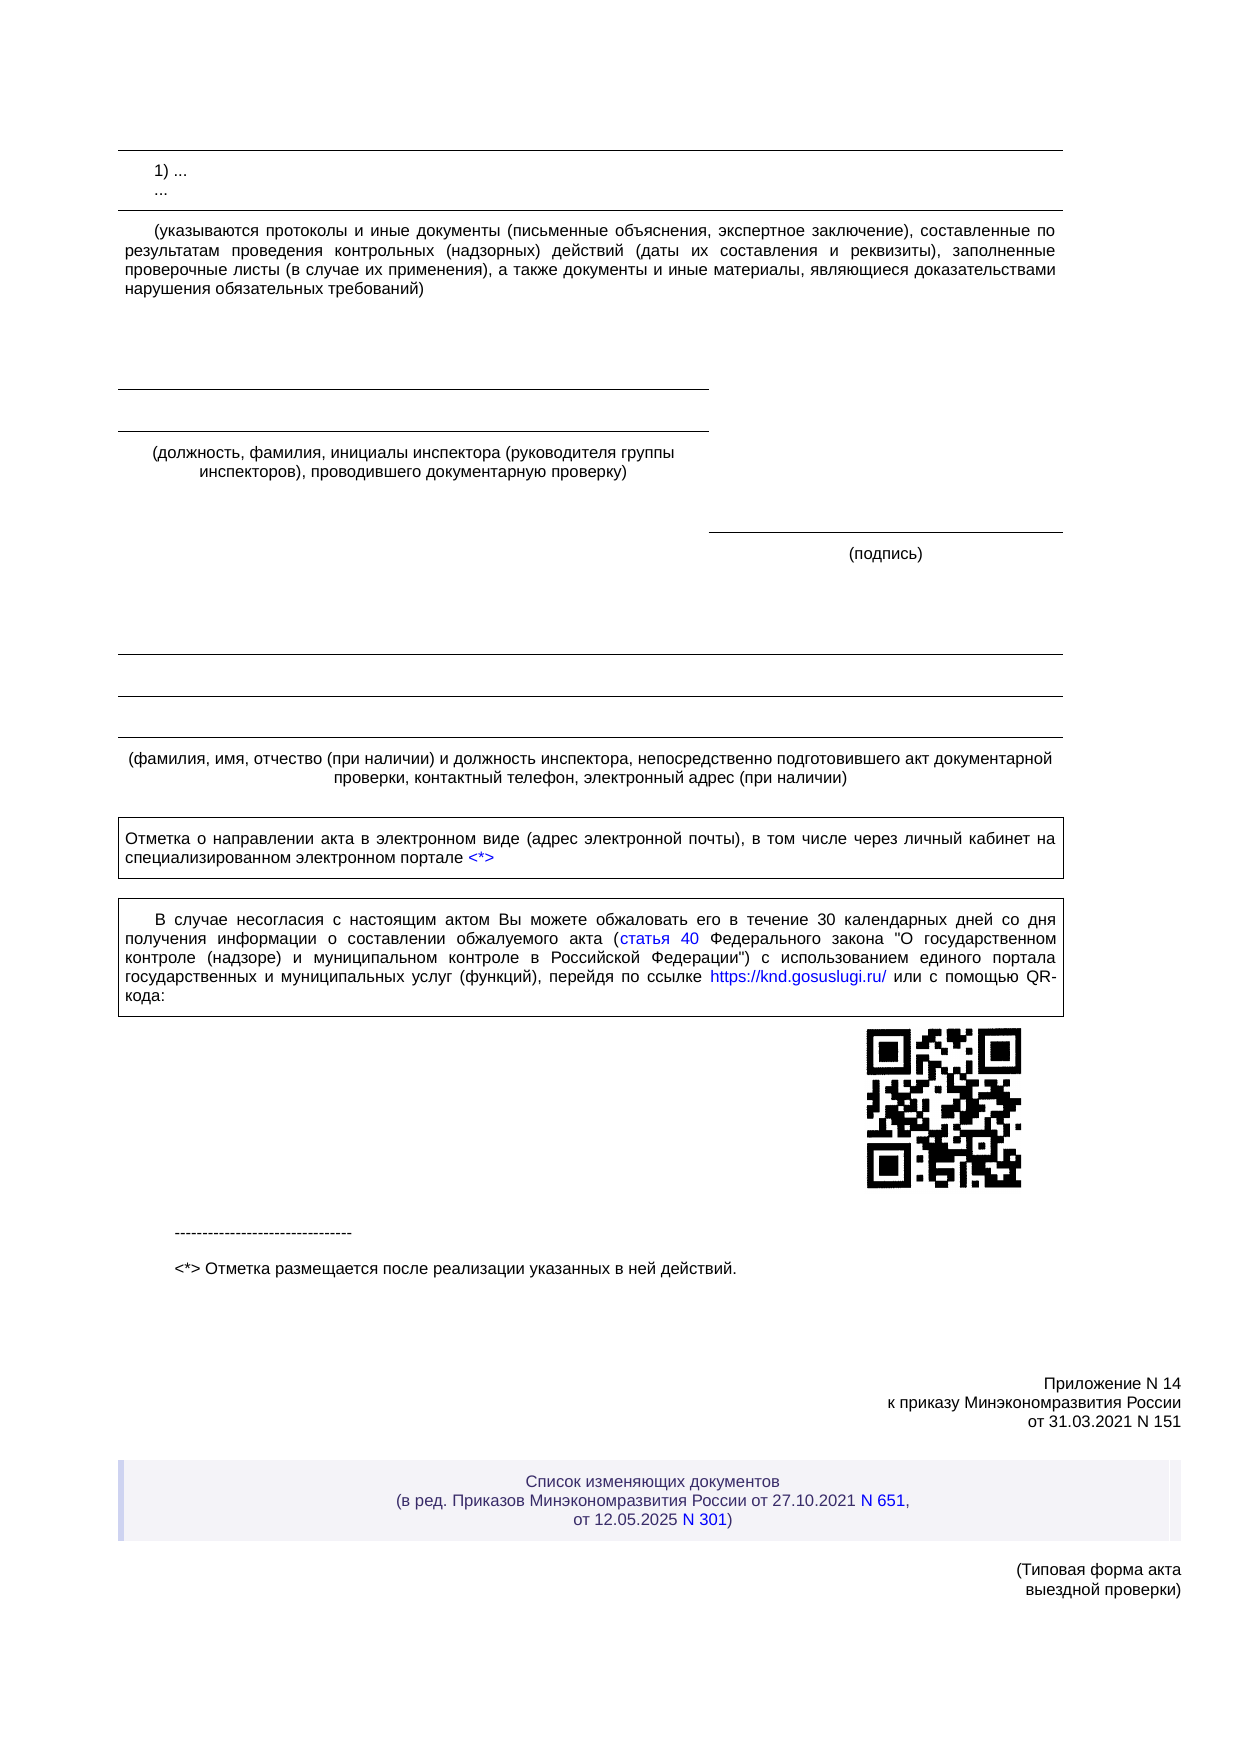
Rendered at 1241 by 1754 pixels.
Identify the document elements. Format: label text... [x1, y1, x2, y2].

table_header [1170, 1460, 1181, 1541]
table_cell [118, 532, 708, 573]
table_header [118, 1460, 124, 1541]
table_cell [118, 390, 708, 431]
text от 31.03.2021 N 151 [118, 1412, 1181, 1431]
table_header Отметка о направлении акта в электронном виде (адрес электронной почты), в том числе через личный кабинет на специализированном электронном портале <*> [119, 818, 1063, 877]
table_cell [118, 349, 708, 389]
text -------------------------------- [118, 1223, 1181, 1242]
picture [863, 1027, 1022, 1194]
table_cell [119, 1017, 821, 1204]
table_cell [709, 573, 1063, 614]
table_cell (подпись) [709, 533, 1063, 573]
table_header [124, 1460, 136, 1541]
table_cell [709, 389, 1063, 431]
table_cell (фамилия, имя, отчество (при наличии) и должность инспектора, непосредственно подготовившего акт документарной проверки, контактный телефон, электронный адрес (при наличии) [118, 738, 1063, 798]
table_header В случае несогласия с настоящим актом Вы можете обжаловать его в течение 30 календарных дней со дня получения информации о составлении обжалуемого акта (статья 40 Федерального закона "О государственном контроле (надзоре) и муниципальном контроле в Российской Федерации") с использованием единого портала государственных и муниципальных услуг (функций), перейдя по ссылке https://knd.gosuslugi.ru/ или с помощью QR-кода: [119, 899, 1063, 1016]
table_cell [118, 614, 1063, 654]
text (Типовая форма акта [118, 1560, 1181, 1579]
text <*> Отметка размещается после реализации указанных в ней действий. [118, 1259, 1181, 1278]
table_cell [118, 491, 708, 532]
text к приказу Минэкономразвития России [118, 1393, 1181, 1412]
table_cell [118, 309, 1063, 349]
table_header Список изменяющих документов (в ред. Приказов Минэкономразвития России от 27.10.2021 N 651, от 12.05.2025 N 301) [136, 1460, 1169, 1541]
table_cell [821, 1017, 1063, 1204]
table_cell [118, 573, 708, 614]
table_cell (указываются протоколы и иные документы (письменные объяснения, экспертное заключение), составленные по результатам проведения контрольных (надзорных) действий (даты их составления и реквизиты), заполненные проверочные листы (в случае их применения), а также документы и иные материалы, являющиеся доказательствами нарушения обязательных требований) [118, 211, 1063, 308]
table_cell [709, 349, 1063, 389]
table_cell [118, 655, 1063, 696]
table_cell [709, 431, 1063, 491]
table_cell 1) ... ... [118, 151, 1063, 209]
table_cell [709, 491, 1063, 532]
table_cell [118, 697, 1063, 737]
table_cell (должность, фамилия, инициалы инспектора (руководителя группы инспекторов), проводившего документарную проверку) [118, 432, 708, 491]
subtitle Приложение N 14 [118, 1374, 1181, 1393]
text выездной проверки) [118, 1579, 1181, 1598]
